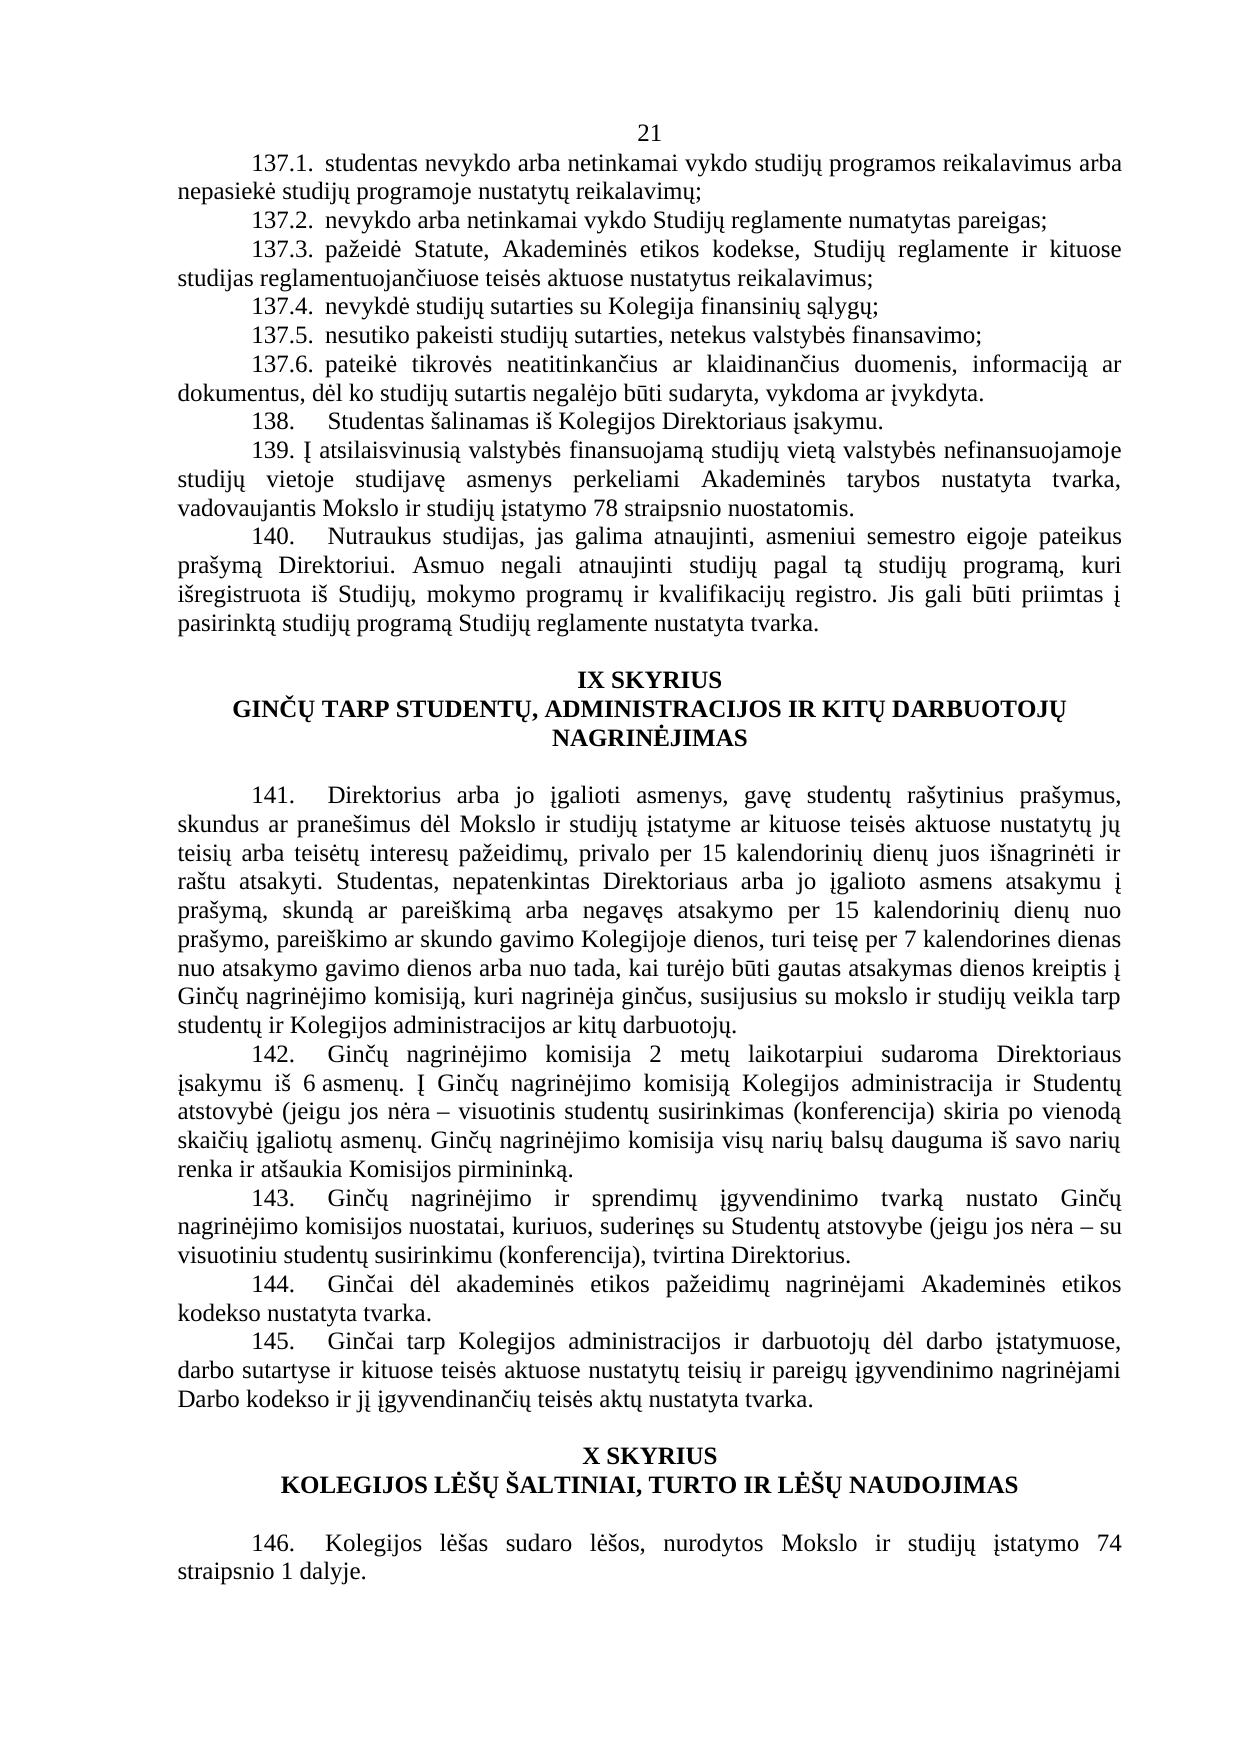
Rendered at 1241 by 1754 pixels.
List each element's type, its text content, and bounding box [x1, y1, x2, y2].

text 137.4. nevykdė studijų sutarties su Kolegija finansinių sąlygų; [177, 291, 1122, 320]
text IX SKYRIUS [177, 665, 1122, 694]
text 144. Ginčai dėl akademinės etikos pažeidimų nagrinėjami Akademinės etikos kodekso nustatyta tvarka. [177, 1269, 1122, 1326]
text 142. Ginčų nagrinėjimo komisija 2 metų laikotarpiui sudaroma Direktoriaus įsakymu iš 6 asmenų. Į Ginčų nagrinėjimo komisiją Kolegijos administracija ir Studentų atstovybė (jeigu jos nėra – visuotinis studentų susirinkimas (konferencija) skiria po vienodą skaičių įgaliotų asmenų. Ginčų nagrinėjimo komisija visų narių balsų dauguma iš savo narių renka ir atšaukia Komisijos pirmininką. [177, 1039, 1122, 1183]
text 137.6. pateikė tikrovės neatitinkančius ar klaidinančius duomenis, informaciją ar dokumentus, dėl ko studijų sutartis negalėjo būti sudaryta, vykdoma ar įvykdyta. [177, 349, 1122, 406]
text 137.1. studentas nevykdo arba netinkamai vykdo studijų programos reikalavimus arba nepasiekė studijų programoje nustatytų reikalavimų; [177, 148, 1122, 205]
text X SKYRIUS [177, 1441, 1122, 1470]
text 141. Direktorius arba jo įgalioti asmenys, gavę studentų rašytinius prašymus, skundus ar pranešimus dėl Mokslo ir studijų įstatyme ar kituose teisės aktuose nustatytų jų teisių arba teisėtų interesų pažeidimų, privalo per 15 kalendorinių dienų juos išnagrinėti ir raštu atsakyti. Studentas, nepatenkintas Direktoriaus arba jo įgalioto asmens atsakymu į prašymą, skundą ar pareiškimą arba negavęs atsakymo per 15 kalendorinių dienų nuo prašymo, pareiškimo ar skundo gavimo Kolegijoje dienos, turi teisę per 7 kalendorines dienas nuo atsakymo gavimo dienos arba nuo tada, kai turėjo būti gautas atsakymas dienos kreiptis į Ginčų nagrinėjimo komisiją, kuri nagrinėja ginčus, susijusius su mokslo ir studijų veikla tarp studentų ir Kolegijos administracijos ar kitų darbuotojų. [177, 780, 1122, 1039]
text 146. Kolegijos lėšas sudaro lėšos, nurodytos Mokslo ir studijų įstatymo 74 straipsnio 1 dalyje. [177, 1528, 1122, 1585]
text 145. Ginčai tarp Kolegijos administracijos ir darbuotojų dėl darbo įstatymuose, darbo sutartyse ir kituose teisės aktuose nustatytų teisių ir pareigų įgyvendinimo nagrinėjami Darbo kodekso ir jį įgyvendinančių teisės aktų nustatyta tvarka. [177, 1326, 1122, 1413]
text 137.5. nesutiko pakeisti studijų sutarties, netekus valstybės finansavimo; [177, 320, 1122, 349]
text KOLEGIJOS LĖŠŲ ŠALTINIAI, TURTO IR LĖŠŲ NAUDOJIMAS [177, 1470, 1122, 1499]
text 140. Nutraukus studijas, jas galima atnaujinti, asmeniui semestro eigoje pateikus prašymą Direktoriui. Asmuo negali atnaujinti studijų pagal tą studijų programą, kuri išregistruota iš Studijų, mokymo programų ir kvalifikacijų registro. Jis gali būti priimtas į pasirinktą studijų programą Studijų reglamente nustatyta tvarka. [177, 521, 1122, 636]
text 138. Studentas šalinamas iš Kolegijos Direktoriaus įsakymu. [177, 406, 1122, 435]
text 143. Ginčų nagrinėjimo ir sprendimų įgyvendinimo tvarką nustato Ginčų nagrinėjimo komisijos nuostatai, kuriuos, suderinęs su Studentų atstovybe (jeigu jos nėra – su visuotiniu studentų susirinkimu (konferencija), tvirtina Direktorius. [177, 1183, 1122, 1269]
text GINČŲ TARP STUDENTŲ, ADMINISTRACIJOS IR KITŲ DARBUOTOJŲ NAGRINĖJIMAS [177, 694, 1122, 751]
text 137.2. nevykdo arba netinkamai vykdo Studijų reglamente numatytas pareigas; [177, 205, 1122, 234]
text 139. Į atsilaisvinusią valstybės finansuojamą studijų vietą valstybės nefinansuojamoje studijų vietoje studijavę asmenys perkeliami Akademinės tarybos nustatyta tvarka, vadovaujantis Mokslo ir studijų įstatymo 78 straipsnio nuostatomis. [177, 435, 1122, 521]
text 137.3. pažeidė Statute, Akademinės etikos kodekse, Studijų reglamente ir kituose studijas reglamentuojančiuose teisės aktuose nustatytus reikalavimus; [177, 234, 1122, 291]
